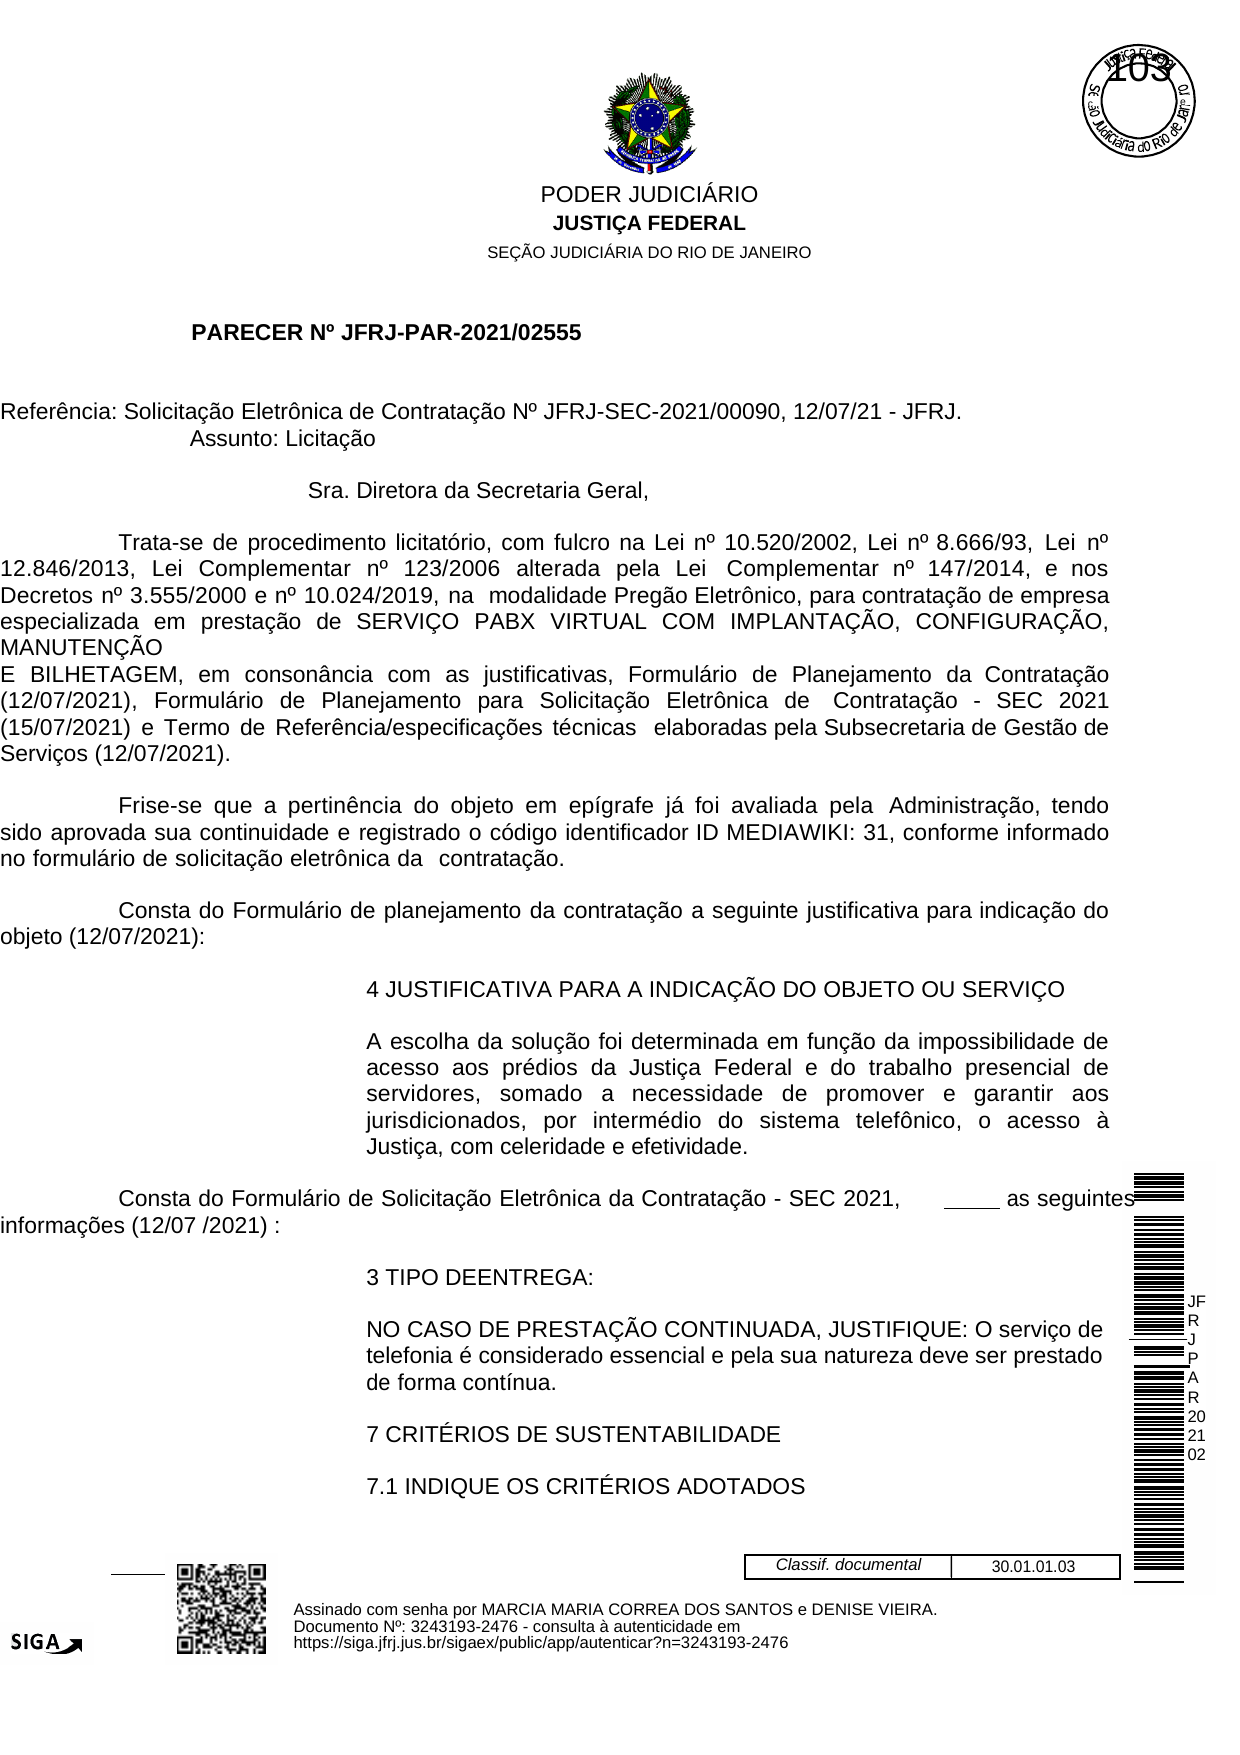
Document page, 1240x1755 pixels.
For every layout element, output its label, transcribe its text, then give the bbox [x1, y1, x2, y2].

text PODER JUDICIÁRIO [222, 181, 1077, 207]
text Assunto: Licitação [189, 424, 1239, 451]
text PARECER Nº JFRJ-PAR-2021/02555 [191, 319, 1239, 345]
text A escolha da solução foi determinada em função da impossibilidade de acesso aos prédios da Justiça Federal e do trabalho presencial de servidores, somado a necessidade de promover e garantir aos jurisdicionados, por intermédio do sistema telefônico, o acesso à Justiça, com celeridade e efetividade. [366, 1028, 1109, 1159]
text Frise-se que a pertinência do objeto em epígrafe já foi avaliada pela Administração, tendo sido aprovada sua continuidade e registrado o código identificador ID MEDIAWIKI: 31, conforme informado no formulário de solicitação eletrônica da contratação. [0, 792, 1109, 871]
text [1217, 1264, 1239, 1290]
text JFRJPAR202102555A [1187, 1292, 1206, 1463]
text Sra. Diretora da Secretaria Geral, [308, 477, 1239, 503]
text e [1180, 96, 1192, 105]
text NO CASO DE PRESTAÇÃO CONTINUADA, JUSTIFIQUE: O serviço de [366, 1316, 1122, 1342]
text Referência: Solicitação Eletrônica de Contratação Nº JFRJ-SEC-2021/00090, 12/07/21 - JFRJ. [0, 398, 1101, 424]
text 3 TIPO DEENTREGA: [366, 1264, 1122, 1290]
text JUSTIÇA FEDERAL [222, 211, 1077, 235]
text 4 JUSTIFICATIVA PARA A INDICAÇÃO DO OBJETO OU SERVIÇO [366, 976, 1239, 1002]
text ç [1088, 97, 1100, 106]
text SEÇÃO JUDICIÁRIA DO RIO DE JANEIRO [222, 243, 1077, 262]
text 7.1 INDIQUE OS CRITÉRIOS ADOTADOS [366, 1473, 1122, 1499]
text Consta do Formulário de planejamento da contratação a seguinte justificativa para indicação do objeto (12/07/2021): [0, 897, 1109, 950]
text Trata-se de procedimento licitatório, com fulcro na Lei nº 10.520/2002, Lei nº 8.666/93, Lei nº 12.846/2013, Lei Complementar nº 123/2006 alterada pela Lei Complementar nº 147/2014, e nos Decretos nº 3.555/2000 e nº 10.024/2019, na modalidade Pregão Eletrônico, para contratação de empresa especializada em prestação de SERVIÇO PABX VIRTUAL COM IMPLANTAÇÃO, CONFIGURAÇÃO, MANUTENÇÃO [0, 529, 1109, 661]
text telefonia é considerado essencial e pela sua natureza deve ser prestado de forma contínua. [366, 1342, 1122, 1395]
text E BILHETAGEM, em consonância com as justificativas, Formulário de Planejamento da Contratação (12/07/2021), Formulário de Planejamento para Solicitação Eletrônica de Contratação - SEC 2021 (15/07/2021) e Termo de Referência/especificações técnicas elaboradas pela Subsecretaria de Gestão de Serviços (12/07/2021). [0, 661, 1109, 766]
text Consta do Formulário de Solicitação Eletrônica da Contratação - SEC 2021, as seguintes informações (12/07 /2021) : [0, 1185, 1122, 1238]
text 7 CRITÉRIOS DE SUSTENTABILIDADE [366, 1421, 1122, 1447]
